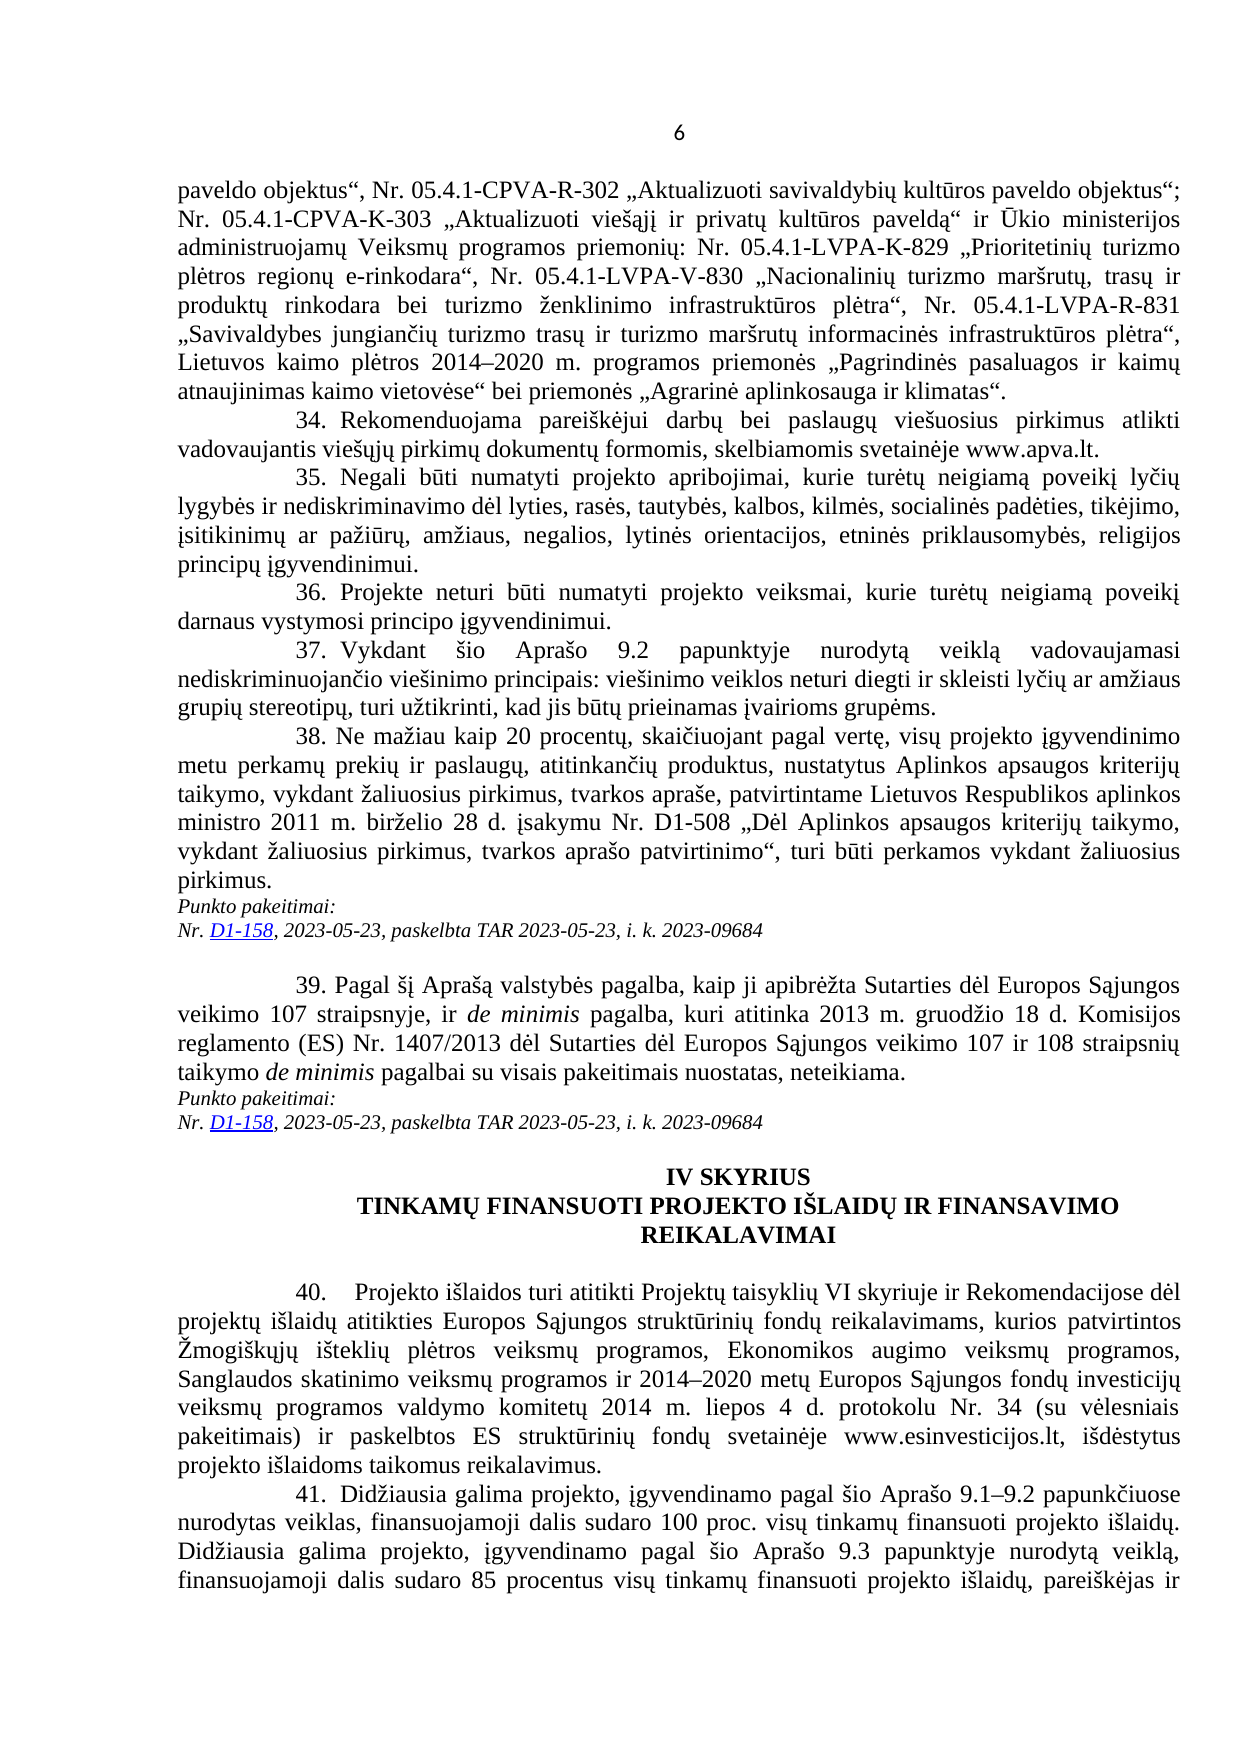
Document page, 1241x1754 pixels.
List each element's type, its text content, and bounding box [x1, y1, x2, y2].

text 39. Pagal šį Aprašą valstybės pagalba, kaip ji apibrėžta Sutarties dėl Europos Sąjungos veikimo 107 straipsnyje, ir de minimis pagalba, kuri atitinka 2013 m. gruodžio 18 d. Komisijos reglamento (ES) Nr. 1407/2013 dėl Sutarties dėl Europos Sąjungos veikimo 107 ir 108 straipsnių taikymo de minimis pagalbai su visais pakeitimais nuostatas, neteikiama. [177, 971, 1181, 1086]
text 38. Ne mažiau kaip 20 procentų, skaičiuojant pagal vertę, visų projekto įgyvendinimo metu perkamų prekių ir paslaugų, atitinkančių produktus, nustatytus Aplinkos apsaugos kriterijų taikymo, vykdant žaliuosius pirkimus, tvarkos apraše, patvirtintame Lietuvos Respublikos aplinkos ministro 2011 m. birželio 28 d. įsakymu Nr. D1-508 „Dėl Aplinkos apsaugos kriterijų taikymo, vykdant žaliuosius pirkimus, tvarkos aprašo patvirtinimo“, turi būti perkamos vykdant žaliuosius pirkimus. [177, 721, 1181, 894]
text Nr. D1-158, 2023-05-23, paskelbta TAR 2023-05-23, i. k. 2023-09684 [177, 918, 1181, 942]
text 40. Projekto išlaidos turi atitikti Projektų taisyklių VI skyriuje ir Rekomendacijose dėl projektų išlaidų atitikties Europos Sąjungos struktūrinių fondų reikalavimams, kurios patvirtintos Žmogiškųjų išteklių plėtros veiksmų programos, Ekonomikos augimo veiksmų programos, Sanglaudos skatinimo veiksmų programos ir 2014–2020 metų Europos Sąjungos fondų investicijų veiksmų programos valdymo komitetų 2014 m. liepos 4 d. protokolu Nr. 34 (su vėlesniais pakeitimais) ir paskelbtos ES struktūrinių fondų svetainėje www.esinvesticijos.lt, išdėstytus projekto išlaidoms taikomus reikalavimus. [177, 1277, 1181, 1479]
text TINKAMŲ FINANSUOTI PROJEKTO IŠLAIDŲ IR FINANSAVIMO REIKALAVIMAI [295, 1191, 1181, 1249]
text Nr. D1-158, 2023-05-23, paskelbta TAR 2023-05-23, i. k. 2023-09684 [177, 1109, 1181, 1134]
text 36. Projekte neturi būti numatyti projekto veiksmai, kurie turėtų neigiamą poveikį darnaus vystymosi principo įgyvendinimui. [177, 577, 1181, 635]
text Punkto pakeitimai: [177, 1086, 1181, 1109]
text IV SKYRIUS [295, 1162, 1181, 1191]
text 37. Vykdant šio Aprašo 9.2 papunktyje nurodytą veiklą vadovaujamasi nediskriminuojančio viešinimo principais: viešinimo veiklos neturi diegti ir skleisti lyčių ar amžiaus grupių stereotipų, turi užtikrinti, kad jis būtų prieinamas įvairioms grupėms. [177, 635, 1181, 721]
text 35. Negali būti numatyti projekto apribojimai, kurie turėtų neigiamą poveikį lyčių lygybės ir nediskriminavimo dėl lyties, rasės, tautybės, kalbos, kilmės, socialinės padėties, tikėjimo, įsitikinimų ar pažiūrų, amžiaus, negalios, lytinės orientacijos, etninės priklausomybės, religijos principų įgyvendinimui. [177, 462, 1181, 577]
text paveldo objektus“, Nr. 05.4.1-CPVA-R-302 „Aktualizuoti savivaldybių kultūros paveldo objektus“; Nr. 05.4.1-CPVA-K-303 „Aktualizuoti viešąjį ir privatų kultūros paveldą“ ir Ūkio ministerijos administruojamų Veiksmų programos priemonių: Nr. 05.4.1-LVPA-K-829 „Prioritetinių turizmo plėtros regionų e-rinkodara“, Nr. 05.4.1-LVPA-V-830 „Nacionalinių turizmo maršrutų, trasų ir produktų rinkodara bei turizmo ženklinimo infrastruktūros plėtra“, Nr. 05.4.1-LVPA-R-831 „Savivaldybes jungiančių turizmo trasų ir turizmo maršrutų informacinės infrastruktūros plėtra“, Lietuvos kaimo plėtros 2014–2020 m. programos priemonės „Pagrindinės pasaluagos ir kaimų atnaujinimas kaimo vietovėse“ bei priemonės „Agrarinė aplinkosauga ir klimatas“. [177, 175, 1181, 405]
text Punkto pakeitimai: [177, 894, 1181, 918]
text 34. Rekomenduojama pareiškėjui darbų bei paslaugų viešuosius pirkimus atlikti vadovaujantis viešųjų pirkimų dokumentų formomis, skelbiamomis svetainėje www.apva.lt. [177, 405, 1181, 462]
text 41. Didžiausia galima projekto, įgyvendinamo pagal šio Aprašo 9.1–9.2 papunkčiuose nurodytas veiklas, finansuojamoji dalis sudaro 100 proc. visų tinkamų finansuoti projekto išlaidų. Didžiausia galima projekto, įgyvendinamo pagal šio Aprašo 9.3 papunktyje nurodytą veiklą, finansuojamoji dalis sudaro 85 procentus visų tinkamų finansuoti projekto išlaidų, pareiškėjas ir [177, 1479, 1181, 1594]
